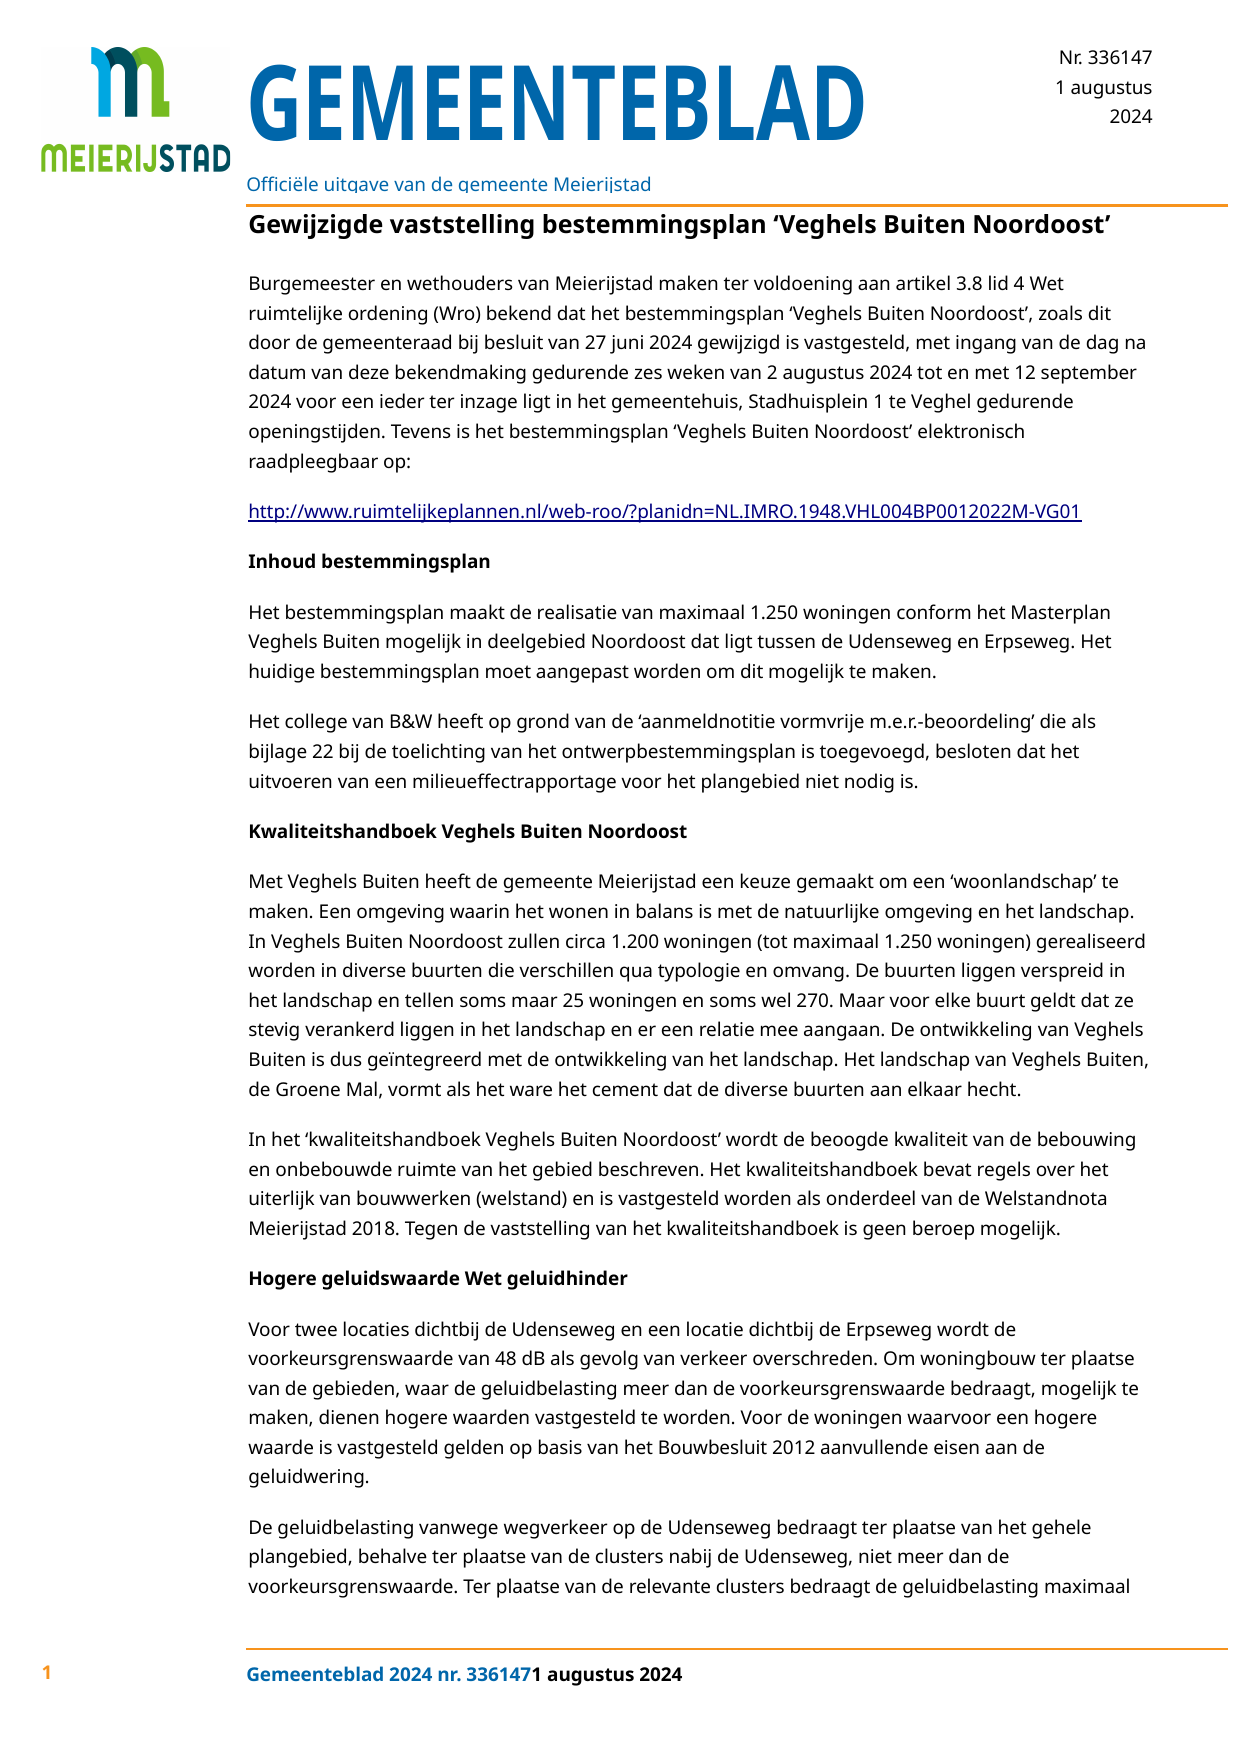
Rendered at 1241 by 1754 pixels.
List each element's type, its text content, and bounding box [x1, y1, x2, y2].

text Hogere geluidswaarde Wet geluidhinder [248, 1265, 1152, 1291]
text Kwaliteitshandboek Veghels Buiten Noordoost [248, 818, 1152, 844]
text Het bestemmingsplan maakt de realisatie van maximaal 1.250 woningen conform het Masterplan Veghels Buiten mogelijk in deelgebied Noordoost dat ligt tussen de Udenseweg en Erpseweg. Het huidige bestemmingsplan moet aangepast worden om dit mogelijk te maken. [248, 599, 1152, 684]
text Gewijzigde vaststelling bestemmingsplan ‘Veghels Buiten Noordoost’ [248, 207, 1152, 241]
text Burgemeester en wethouders van Meierijstad maken ter voldoening aan artikel 3.8 lid 4 Wet ruimtelijke ordening (Wro) bekend dat het bestemmingsplan ‘Veghels Buiten Noordoost’, zoals dit door de gemeenteraad bij besluit van 27 juni 2024 gewijzigd is vastgesteld, met ingang van de dag na datum van deze bekendmaking gedurende zes weken van 2 augustus 2024 tot en met 12 september 2024 voor een ieder ter inzage ligt in het gemeentehuis, Stadhuisplein 1 te Veghel gedurende openingstijden. Tevens is het bestemmingsplan ‘Veghels Buiten Noordoost’ elektronisch raadpleegbaar op: [248, 270, 1152, 473]
text Voor twee locaties dichtbij de Udenseweg en een locatie dichtbij de Erpseweg wordt de voorkeursgrenswaarde van 48 dB als gevolg van verkeer overschreden. Om woningbouw ter plaatse van de gebieden, waar de geluidbelasting meer dan de voorkeursgrenswaarde bedraagt, mogelijk te maken, dienen hogere waarden vastgesteld te worden. Voor de woningen waarvoor een hogere waarde is vastgesteld gelden op basis van het Bouwbesluit 2012 aanvullende eisen aan de geluidwering. [248, 1316, 1152, 1489]
text In het ‘kwaliteitshandboek Veghels Buiten Noordoost’ wordt de beoogde kwaliteit van de bebouwing en onbebouwde ruimte van het gebied beschreven. Het kwaliteitshandboek bevat regels over het uiterlijk van bouwwerken (welstand) en is vastgesteld worden als onderdeel van de Welstandnota Meierijstad 2018. Tegen de vaststelling van het kwaliteitshandboek is geen beroep mogelijk. [248, 1126, 1152, 1241]
text Inhoud bestemmingsplan [248, 549, 1152, 574]
text http://www.ruimtelijkeplannen.nl/web-roo/?planidn=NL.IMRO.1948.VHL004BP0012022M-VG01 [248, 498, 1152, 524]
text De geluidbelasting vanwege wegverkeer op de Udenseweg bedraagt ter plaatse van het gehele plangebied, behalve ter plaatse van de clusters nabij de Udenseweg, niet meer dan de voorkeursgrenswaarde. Ter plaatse van de relevante clusters bedraagt de geluidbelasting maximaal [248, 1514, 1152, 1599]
picture [41, 47, 231, 172]
text Het college van B&W heeft op grond van de ‘aanmeldnotitie vormvrije m.e.r.-beoordeling’ die als bijlage 22 bij de toelichting van het ontwerpbestemmingsplan is toegevoegd, besloten dat het uitvoeren van een milieueffectrapportage voor het plangebied niet nodig is. [248, 709, 1152, 793]
text Met Veghels Buiten heeft de gemeente Meierijstad een keuze gemaakt om een ‘woonlandschap’ te maken. Een omgeving waarin het wonen in balans is met de natuurlijke omgeving en het landschap. In Veghels Buiten Noordoost zullen circa 1.200 woningen (tot maximaal 1.250 woningen) gerealiseerd worden in diverse buurten die verschillen qua typologie en omvang. De buurten liggen verspreid in het landschap en tellen soms maar 25 woningen en soms wel 270. Maar voor elke buurt geldt dat ze stevig verankerd liggen in het landschap en er een relatie mee aangaan. De ontwikkeling van Veghels Buiten is dus geïntegreerd met de ontwikkeling van het landschap. Het landschap van Veghels Buiten, de Groene Mal, vormt als het ware het cement dat de diverse buurten aan elkaar hecht. [248, 869, 1152, 1101]
